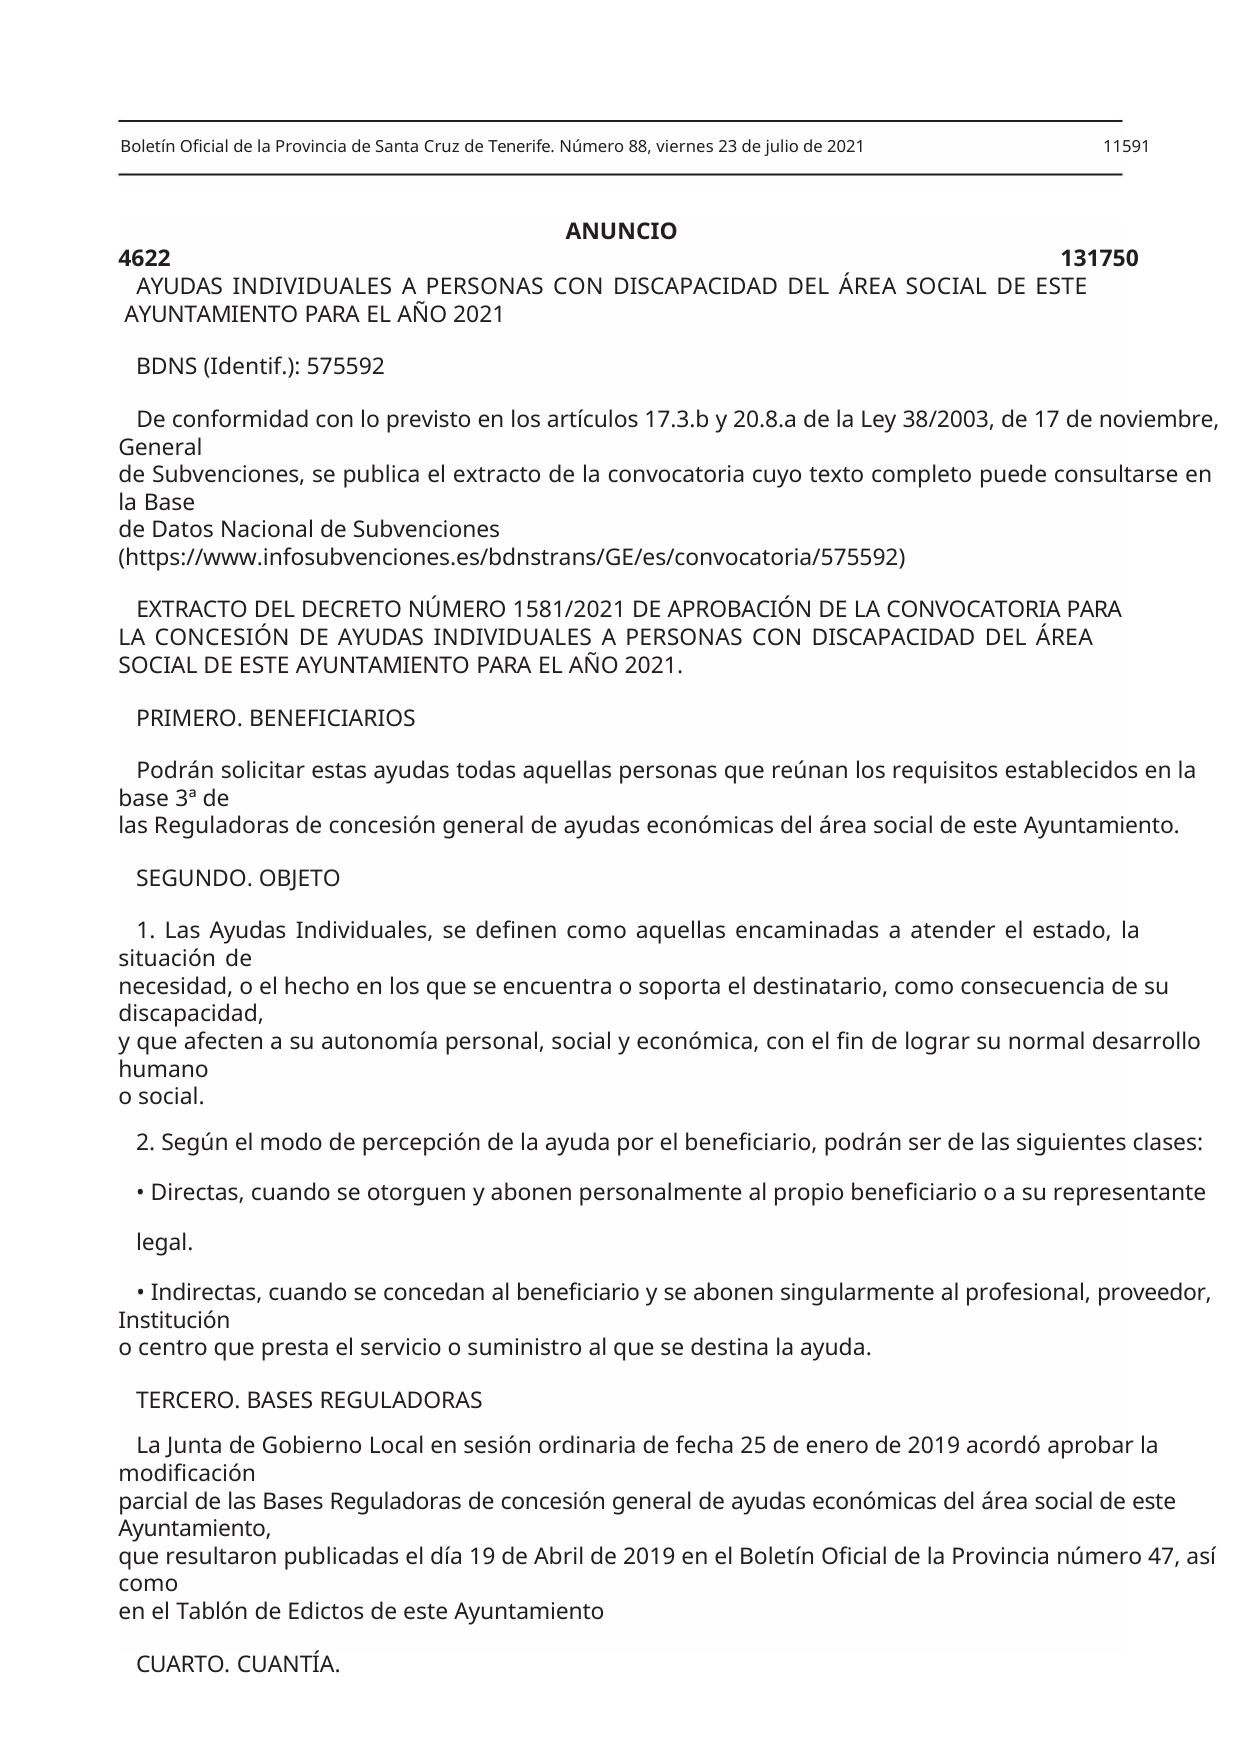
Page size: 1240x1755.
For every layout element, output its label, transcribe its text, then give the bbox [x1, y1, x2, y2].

text SEGUNDO. OBJETO [1125, 865, 1229, 892]
text 2. Según el modo de percepción de la ayuda por el beneficiario, podrán ser de las siguientes clases: • Directas, cuando se otorguen y abonen personalmente al propio beneficiario o a su representante legal. [1125, 1110, 1229, 1260]
text TERCERO. BASES REGULADORAS [1125, 1387, 1229, 1414]
text Boletín Oficial de la Provincia de Santa Cruz de Tenerife. Número 88, viernes 23 de julio de 2021 11591 [1125, 136, 1229, 156]
text ANUNCIO [565, 217, 1229, 245]
text EXTRACTO DEL DECRETO NÚMERO 1581/2021 DE APROBACIÓN DE LA CONVOCATORIA PARA LA CONCESIÓN DE AYUDAS INDIVIDUALES A PERSONAS CON DISCAPACIDAD DEL ÁREA SOCIAL DE ESTE AYUNTAMIENTO PARA EL AÑO 2021. [1125, 596, 1229, 679]
text PRIMERO. BENEFICIARIOS [1125, 705, 1229, 731]
text De conformidad con lo previsto en los artículos 17.3.b y 20.8.a de la Ley 38/2003, de 17 de noviembre, General de Subvenciones, se publica el extracto de la convocatoria cuyo texto completo puede consultarse en la Base de Datos Nacional de Subvenciones (https://www.infosubvenciones.es/bdnstrans/GE/es/convocatoria/575592) [1125, 405, 1229, 571]
text 1. Las Ayudas Individuales, se definen como aquellas encaminadas a atender el estado, la situación de necesidad, o el hecho en los que se encuentra o soporta el destinatario, como consecuencia de su discapacidad, y que afecten a su autonomía personal, social y económica, con el fin de lograr su normal desarrollo humano o social. [1125, 917, 1229, 1110]
text • Indirectas, cuando se concedan al beneficiario y se abonen singularmente al profesional, proveedor, Institución o centro que presta el servicio o suministro al que se destina la ayuda. [1125, 1278, 1229, 1361]
text CUARTO. CUANTÍA. [136, 1651, 1229, 1678]
text La Junta de Gobierno Local en sesión ordinaria de fecha 25 de enero de 2019 acordó aprobar la modificación parcial de las Bases Reguladoras de concesión general de ayudas económicas del área social de este Ayuntamiento, que resultaron publicadas el día 19 de Abril de 2019 en el Boletín Oficial de la Provincia número 47, así como en el Tablón de Edictos de este Ayuntamiento [1125, 1432, 1229, 1625]
text Podrán solicitar estas ayudas todas aquellas personas que reúnan los requisitos establecidos en la base 3ª de las Reguladoras de concesión general de ayudas económicas del área social de este Ayuntamiento. [1125, 756, 1229, 839]
text 4622 131750 AYUDAS INDIVIDUALES A PERSONAS CON DISCAPACIDAD DEL ÁREA SOCIAL DE ESTE AYUNTAMIENTO PARA EL AÑO 2021 [1125, 245, 1229, 327]
text BDNS (Identif.): 575592 [1125, 353, 1229, 380]
